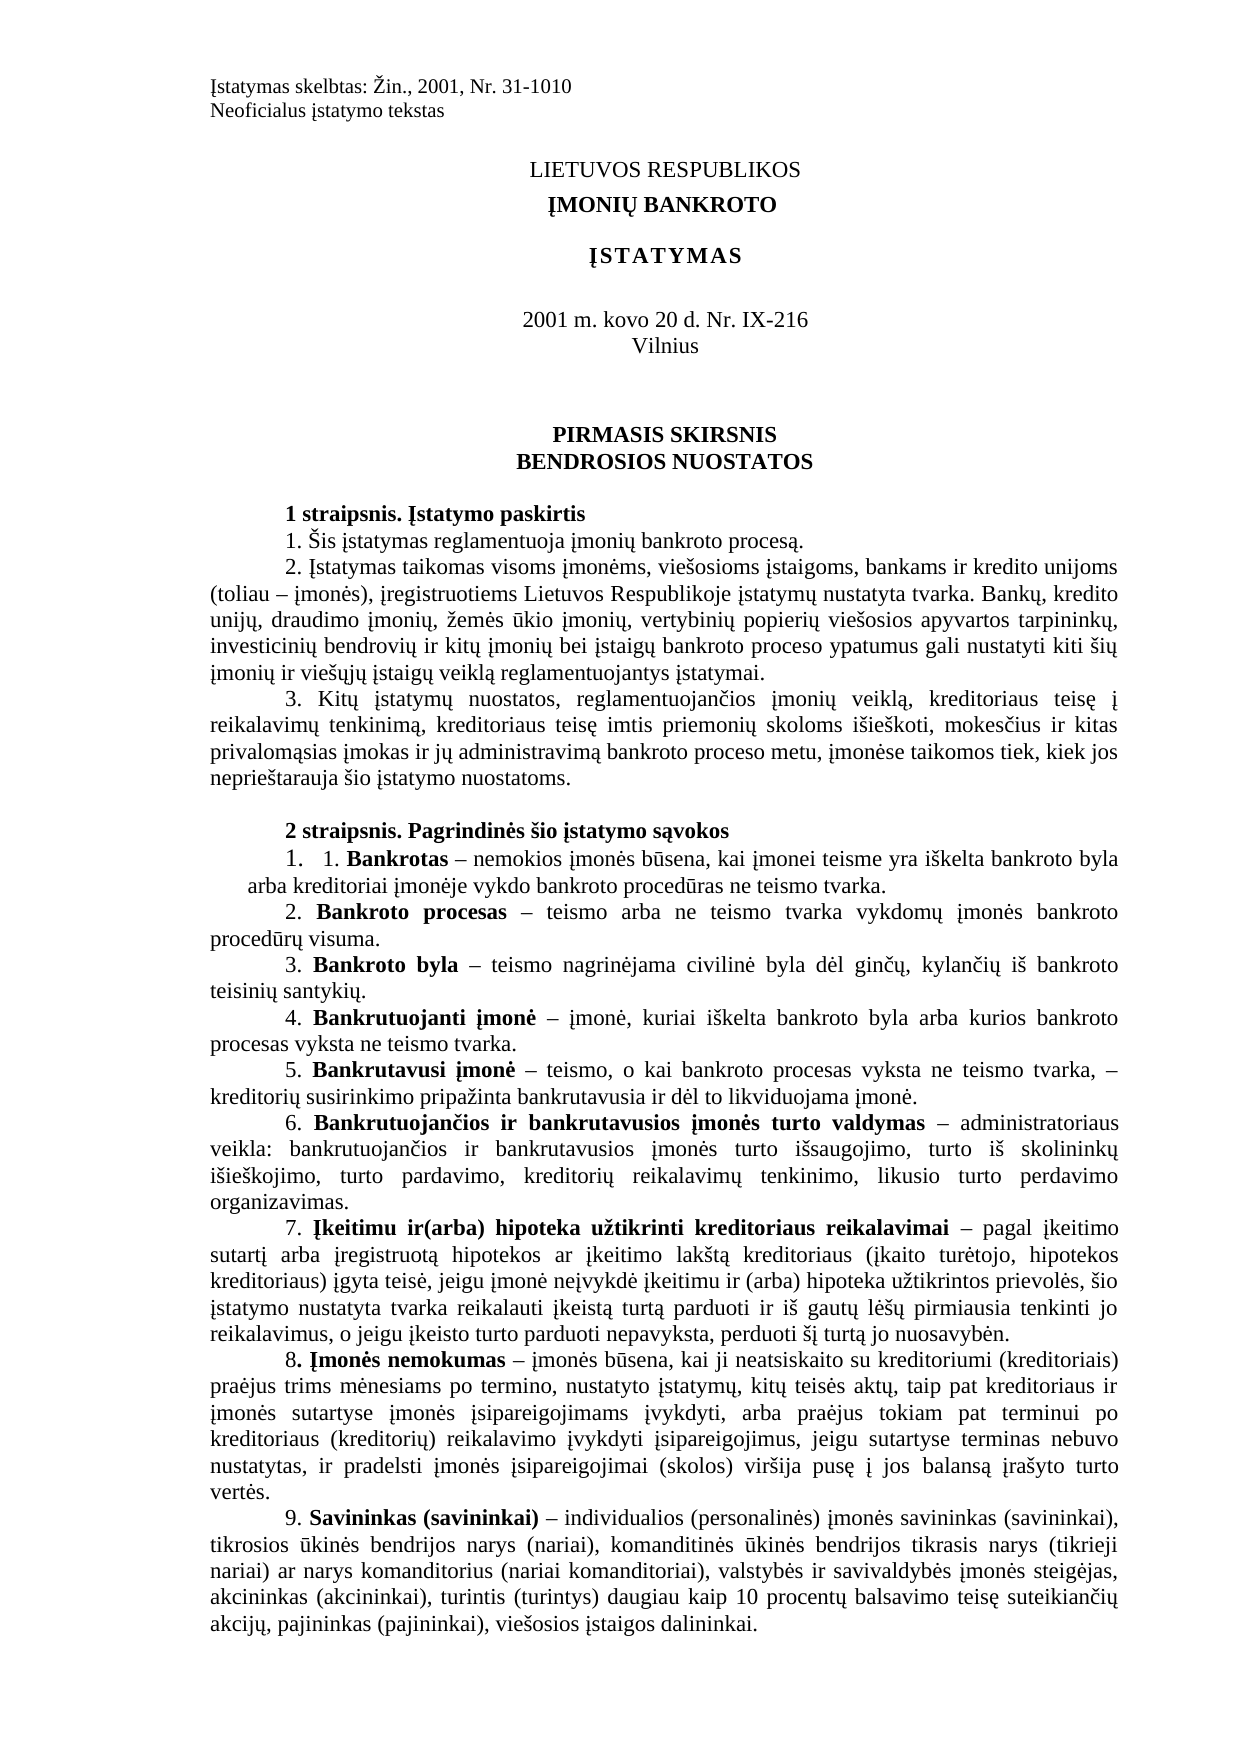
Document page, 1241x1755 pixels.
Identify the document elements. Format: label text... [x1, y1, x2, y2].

text 2. Bankroto procesas – teismo arba ne teismo tvarka vykdomų įmonės bankroto procedūrų visuma. [210, 898, 1119, 951]
subtitle PIRMASIS SKIRSNIS [210, 421, 1119, 448]
text 2. Įstatymas taikomas visoms įmonėms, viešosioms įstaigoms, bankams ir kredito unijoms (toliau – įmonės), įregistruotiems Lietuvos Respublikoje įstatymų nustatyta tvarka. Bankų, kredito unijų, draudimo įmonių, žemės ūkio įmonių, vertybinių popierių viešosios apyvartos tarpininkų, investicinių bendrovių ir kitų įmonių bei įstaigų bankroto proceso ypatumus gali nustatyti kiti šių įmonių ir viešųjų įstaigų veiklą reglamentuojantys įstatymai. [210, 553, 1119, 685]
subtitle 1 straipsnis. Įstatymo paskirtis [210, 501, 1119, 527]
text 7. Įkeitimu ir(arba) hipoteka užtikrinti kreditoriaus reikalavimai – pagal įkeitimo sutartį arba įregistruotą hipotekos ar įkeitimo lakštą kreditoriaus (įkaito turėtojo, hipotekos kreditoriaus) įgyta teisė, jeigu įmonė neįvykdė įkeitimu ir (arba) hipoteka užtikrintos prievolės, šio įstatymo nustatyta tvarka reikalauti įkeistą turtą parduoti ir iš gautų lėšų pirmiausia tenkinti jo reikalavimus, o jeigu įkeisto turto parduoti nepavyksta, perduoti šį turtą jo nuosavybėn. [210, 1214, 1119, 1346]
text LIETUVOS RESPUBLIKOS [210, 156, 1120, 183]
text 3. Kitų įstatymų nuostatos, reglamentuojančios įmonių veiklą, kreditoriaus teisę į reikalavimų tenkinimą, kreditoriaus teisę imtis priemonių skoloms išieškoti, mokesčius ir kitas privalomąsias įmokas ir jų administravimą bankroto proceso metu, įmonėse taikomos tiek, kiek jos neprieštarauja šio įstatymo nuostatoms. [210, 685, 1119, 790]
text 2001 m. kovo 20 d. Nr. IX-216 Vilnius [210, 306, 1120, 359]
text Neoficialus įstatymo tekstas [210, 98, 1120, 122]
subtitle 2 straipsnis. Pagrindinės šio įstatymo sąvokos [210, 817, 1119, 843]
text 4. Bankrutuojanti įmonė – įmonė, kuriai iškelta bankroto byla arba kurios bankroto procesas vyksta ne teismo tvarka. [210, 1004, 1119, 1056]
text 5. Bankrutavusi įmonė – teismo, o kai bankroto procesas vyksta ne teismo tvarka, – kreditorių susirinkimo pripažinta bankrutavusia ir dėl to likviduojama įmonė. [210, 1056, 1119, 1109]
text ĮSTATYMAS [210, 242, 1120, 269]
text ĮMONIŲ BANKROTO [210, 191, 1120, 217]
text Įstatymas skelbtas: Žin., 2001, Nr. 31-1010 [210, 73, 1120, 98]
text 9. Savininkas (savininkai) – individualios (personalinės) įmonės savininkas (savininkai), tikrosios ūkinės bendrijos narys (nariai), komanditinės ūkinės bendrijos tikrasis narys (tikrieji nariai) ar narys komanditorius (nariai komanditoriai), valstybės ir savivaldybės įmonės steigėjas, akcininkas (akcininkai), turintis (turintys) daugiau kaip 10 procentų balsavimo teisę suteikiančių akcijų, pajininkas (pajininkai), viešosios įstaigos dalininkai. [210, 1504, 1119, 1636]
text 8. Įmonės nemokumas – įmonės būsena, kai ji neatsiskaito su kreditoriumi (kreditoriais) praėjus trims mėnesiams po termino, nustatyto įstatymų, kitų teisės aktų, taip pat kreditoriaus ir įmonės sutartyse įmonės įsipareigojimams įvykdyti, arba praėjus tokiam pat terminui po kreditoriaus (kreditorių) reikalavimo įvykdyti įsipareigojimus, jeigu sutartyse terminas nebuvo nustatytas, ir pradelsti įmonės įsipareigojimai (skolos) viršija pusę į jos balansą įrašyto turto vertės. [210, 1346, 1119, 1504]
text 3. Bankroto byla – teismo nagrinėjama civilinė byla dėl ginčų, kylančių iš bankroto teisinių santykių. [210, 951, 1119, 1004]
subtitle BENDROsios NUOSTATOS [210, 448, 1119, 474]
text 6. Bankrutuojančios ir bankrutavusios įmonės turto valdymas – administratoriaus veikla: bankrutuojančios ir bankrutavusios įmonės turto išsaugojimo, turto iš skolininkų išieškojimo, turto pardavimo, kreditorių reikalavimų tenkinimo, likusio turto perdavimo organizavimas. [210, 1109, 1119, 1214]
text 1. Šis įstatymas reglamentuoja įmonių bankroto procesą. [210, 527, 1119, 553]
subtitle 1. Bankrotas – nemokios įmonės būsena, kai įmonei teisme yra iškelta bankroto byla arba kreditoriai įmonėje vykdo bankroto procedūras ne teismo tvarka. [210, 843, 1119, 898]
